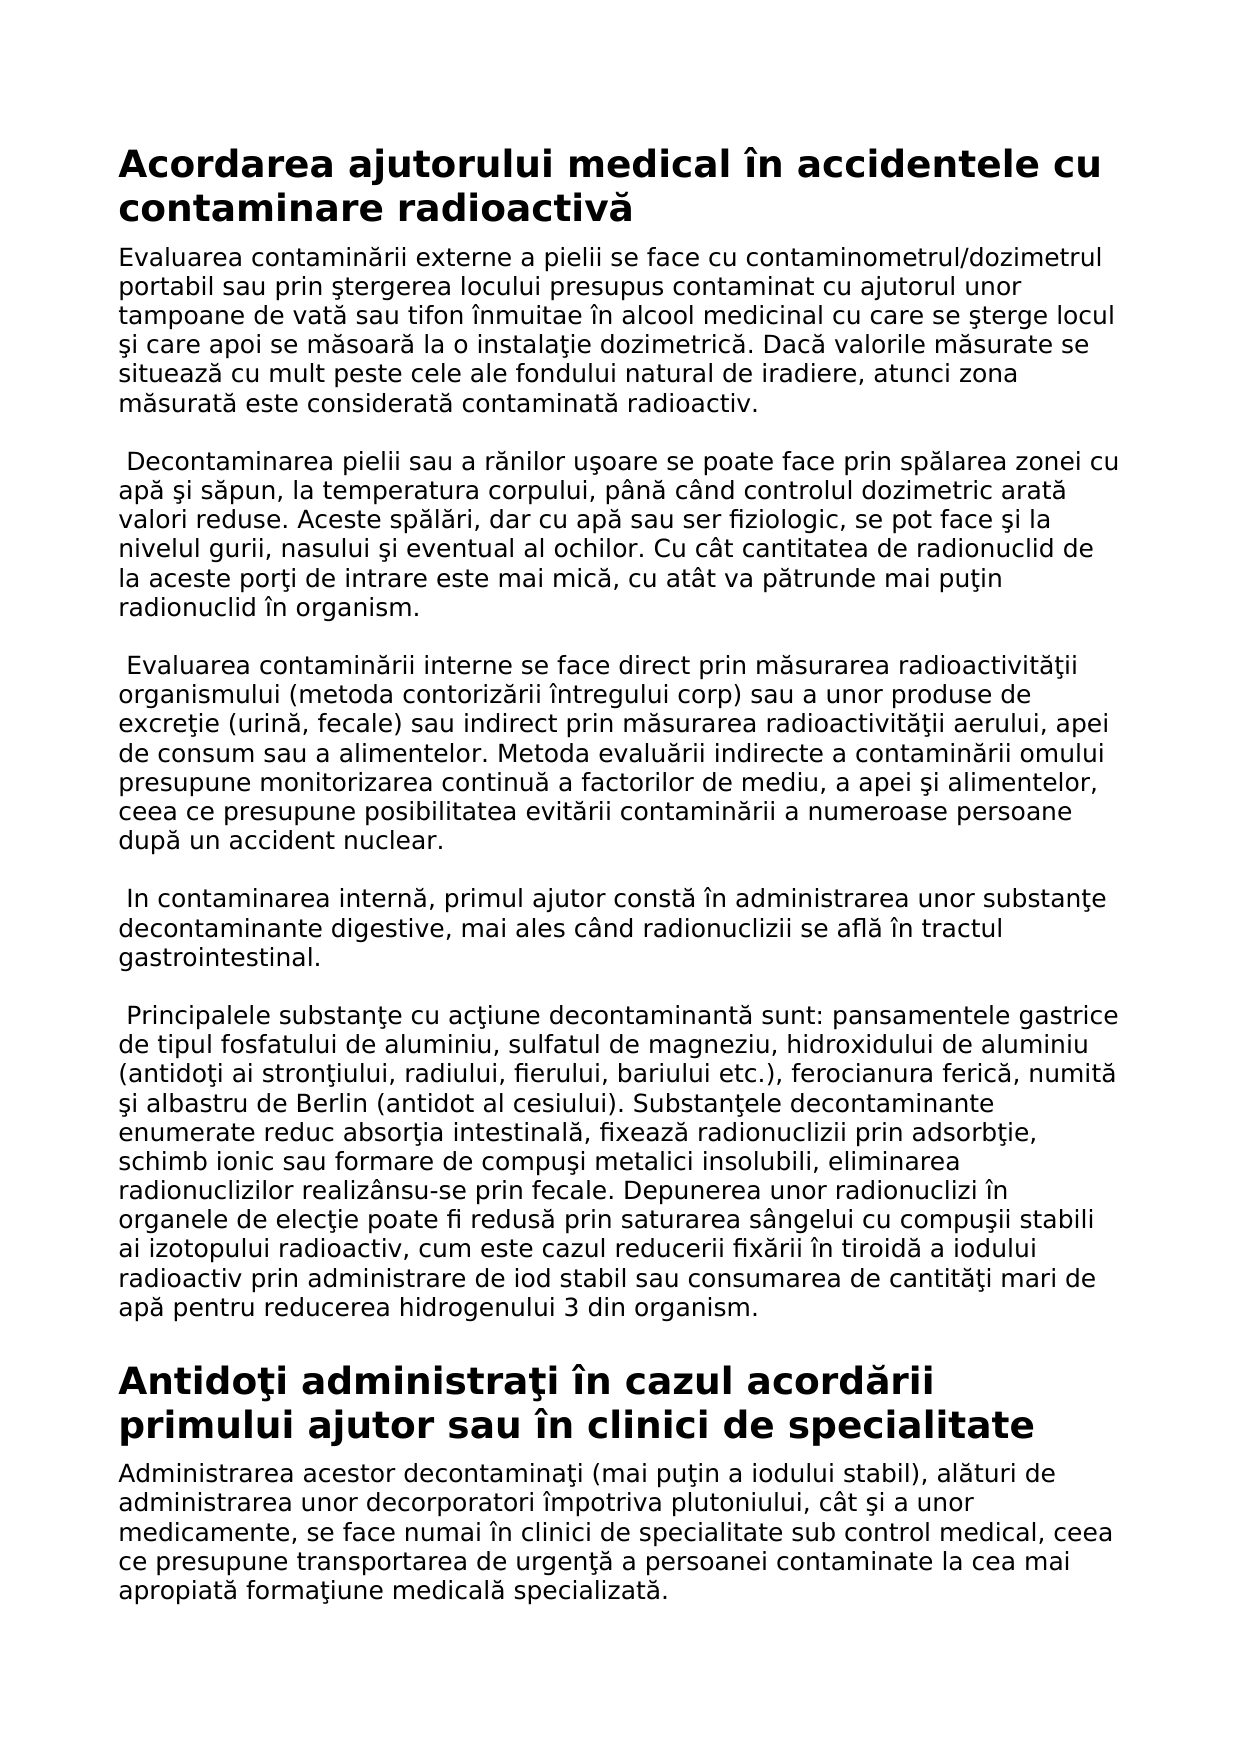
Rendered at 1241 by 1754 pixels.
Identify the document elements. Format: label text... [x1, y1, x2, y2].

subtitle Acordarea ajutorului medical în accidentele cu contaminare radioactivă [118, 143, 1122, 230]
text Evaluarea contaminării externe a pielii se face cu contaminometrul/dozimetrul portabil sau prin ştergerea locului presupus contaminat cu ajutorul unor tampoane de vată sau tifon înmuitae în alcool medicinal cu care se şterge locul şi care apoi se măsoară la o instalaţie dozimetrică. Dacă valorile măsurate se situează cu mult peste cele ale fondului natural de iradiere, atunci zona măsurată este considerată contaminată radioactiv. Decontaminarea pielii sau a rănilor uşoare se poate face prin spălarea zonei cu apă şi săpun, la temperatura corpului, până când controlul dozimetric arată valori reduse. Aceste spălări, dar cu apă sau ser fiziologic, se pot face şi la nivelul gurii, nasului şi eventual al ochilor. Cu cât cantitatea de radionuclid de la aceste porţi de intrare este mai mică, cu atât va pătrunde mai puţin radionuclid în organism. Evaluarea contaminării interne se face direct prin măsurarea radioactivităţii organismului (metoda contorizării întregului corp) sau a unor produse de excreţie (urină, fecale) sau indirect prin măsurarea radioactivităţii aerului, apei de consum sau a alimentelor. Metoda evaluării indirecte a contaminării omului presupune monitorizarea continuă a factorilor de mediu, a apei şi alimentelor, ceea ce presupune posibilitatea evitării contaminării a numeroase persoane după un accident nuclear. In contaminarea internă, primul ajutor constă în administrarea unor substanţe decontaminante digestive, mai ales când radionuclizii se află în tractul gastrointestinal. Principalele substanţe cu acţiune decontaminantă sunt: pansamentele gastrice de tipul fosfatului de aluminiu, sulfatul de magneziu, hidroxidului de aluminiu (antidoţi ai stronţiului, radiului, fierului, bariului etc.), ferocianura ferică, numită şi albastru de Berlin (antidot al cesiului). Substanţele decontaminante enumerate reduc absorţia intestinală, fixează radionuclizii prin adsorbţie, schimb ionic sau formare de compuşi metalici insolubili, eliminarea radionuclizilor realizânsu-se prin fecale. Depunerea unor radionuclizi în organele de elecţie poate fi redusă prin saturarea sângelui cu compuşii stabili ai izotopului radioactiv, cum este cazul reducerii fixării în tiroidă a iodului radioactiv prin administrare de iod stabil sau consumarea de cantităţi mari de apă pentru reducerea hidrogenului 3 din organism. [118, 243, 1122, 1322]
subtitle Antidoţi administraţi în cazul acordării primului ajutor sau în clinici de specialitate [118, 1359, 1122, 1447]
text Administrarea acestor decontaminaţi (mai puţin a iodului stabil), alături de administrarea unor decorporatori împotriva plutoniului, cât şi a unor medicamente, se face numai în clinici de specialitate sub control medical, ceea ce presupune transportarea de urgenţă a persoanei contaminate la cea mai apropiată formaţiune medicală specializată. [118, 1459, 1122, 1634]
